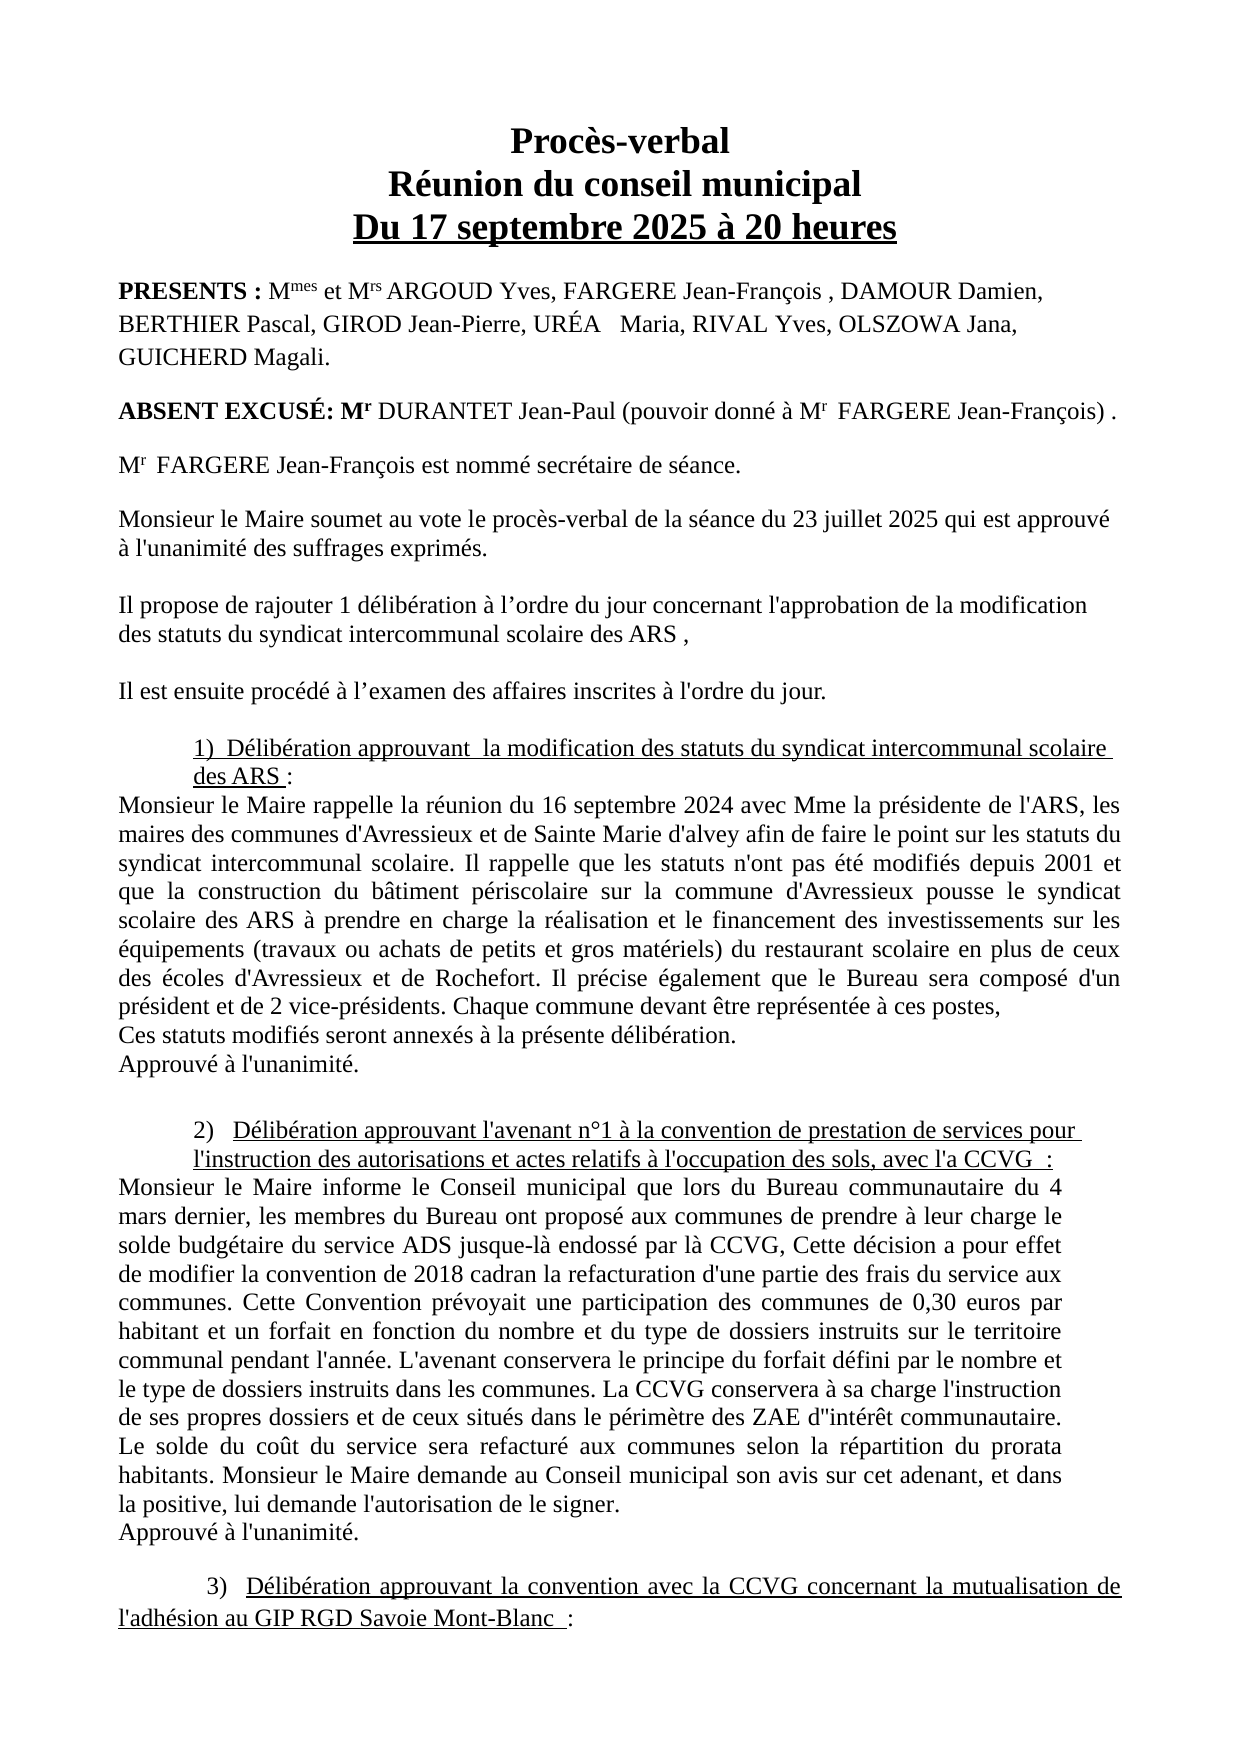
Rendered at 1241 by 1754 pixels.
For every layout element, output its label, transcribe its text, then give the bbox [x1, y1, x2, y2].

text ABSENT EXCUSÉ: Mr DURANTET Jean-Paul (pouvoir donné à Mr FARGERE Jean-François) . [118, 396, 1122, 425]
text Réunion du conseil municipal [118, 161, 1122, 204]
text Il propose de rajouter 1 délibération à l’ordre du jour concernant l'approbation de la modification des statuts du syndicat intercommunal scolaire des ARS , [118, 590, 1122, 648]
text Monsieur le Maire rappelle la réunion du 16 septembre 2024 avec Mme la présidente de l'ARS, les maires des communes d'Avressieux et de Sainte Marie d'alvey afin de faire le point sur les statuts du syndicat intercommunal scolaire. Il rappelle que les statuts n'ont pas été modifiés depuis 2001 et que la construction du bâtiment périscolaire sur la commune d'Avressieux pousse le syndicat scolaire des ARS à prendre en charge la réalisation et le financement des investissements sur les équipements (travaux ou achats de petits et gros matériels) du restaurant scolaire en plus de ceux des écoles d'Avressieux et de Rochefort. Il précise également que le Bureau sera composé d'un président et de 2 vice-présidents. Chaque commune devant être représentée à ces postes, [118, 790, 1122, 1020]
text Du 17 septembre 2025 à 20 heures [118, 204, 1122, 247]
list 2) Délibération approuvant l'avenant n°1 à la convention de prestation de services pour l'instruction des autorisations et actes relatifs à l'occupation des sols, avec l'a CCVG : [156, 1115, 1122, 1172]
text 3) Délibération approuvant la convention avec la CCVG concernant la mutualisation de l'adhésion au GIP RGD Savoie Mont-Blanc : [118, 1571, 1122, 1632]
text Approuvé à l'unanimité. [118, 1049, 1122, 1078]
text Ces statuts modifiés seront annexés à la présente délibération. [118, 1020, 1122, 1049]
text PRESENTS : Mmes et Mrs ARGOUD Yves, FARGERE Jean-François , DAMOUR Damien, BERTHIER Pascal, GIROD Jean-Pierre, URÉA Maria, RIVAL Yves, OLSZOWA Jana, GUICHERD Magali. [118, 276, 1122, 371]
text Il est ensuite procédé à l’examen des affaires inscrites à l'ordre du jour. [118, 676, 1122, 705]
text Monsieur le Maire informe le Conseil municipal que lors du Bureau communautaire du 4 mars dernier, les membres du Bureau ont proposé aux communes de prendre à leur charge le solde budgétaire du service ADS jusque-là endossé par là CCVG, Cette décision a pour effet de modifier la convention de 2018 cadran la refacturation d'une partie des frais du service aux communes. Cette Convention prévoyait une participation des communes de 0,30 euros par habitant et un forfait en fonction du nombre et du type de dossiers instruits sur le territoire communal pendant l'année. L'avenant conservera le principe du forfait défini par le nombre et le type de dossiers instruits dans les communes. La CCVG conservera à sa charge l'instruction de ses propres dossiers et de ceux situés dans le périmètre des ZAE d''intérêt communautaire. Le solde du coût du service sera refacturé aux communes selon la répartition du prorata habitants. Monsieur le Maire demande au Conseil municipal son avis sur cet adenant, et dans la positive, lui demande l'autorisation de le signer. [118, 1172, 1063, 1517]
text Mr FARGERE Jean-François est nommé secrétaire de séance. [118, 450, 1122, 479]
text Procès-verbal [118, 118, 1122, 161]
list 1) Délibération approuvant la modification des statuts du syndicat intercommunal scolaire des ARS : [156, 733, 1122, 790]
text Approuvé à l'unanimité. [118, 1517, 1122, 1546]
text Monsieur le Maire soumet au vote le procès-verbal de la séance du 23 juillet 2025 qui est approuvé à l'unanimité des suffrages exprimés. [118, 504, 1122, 561]
